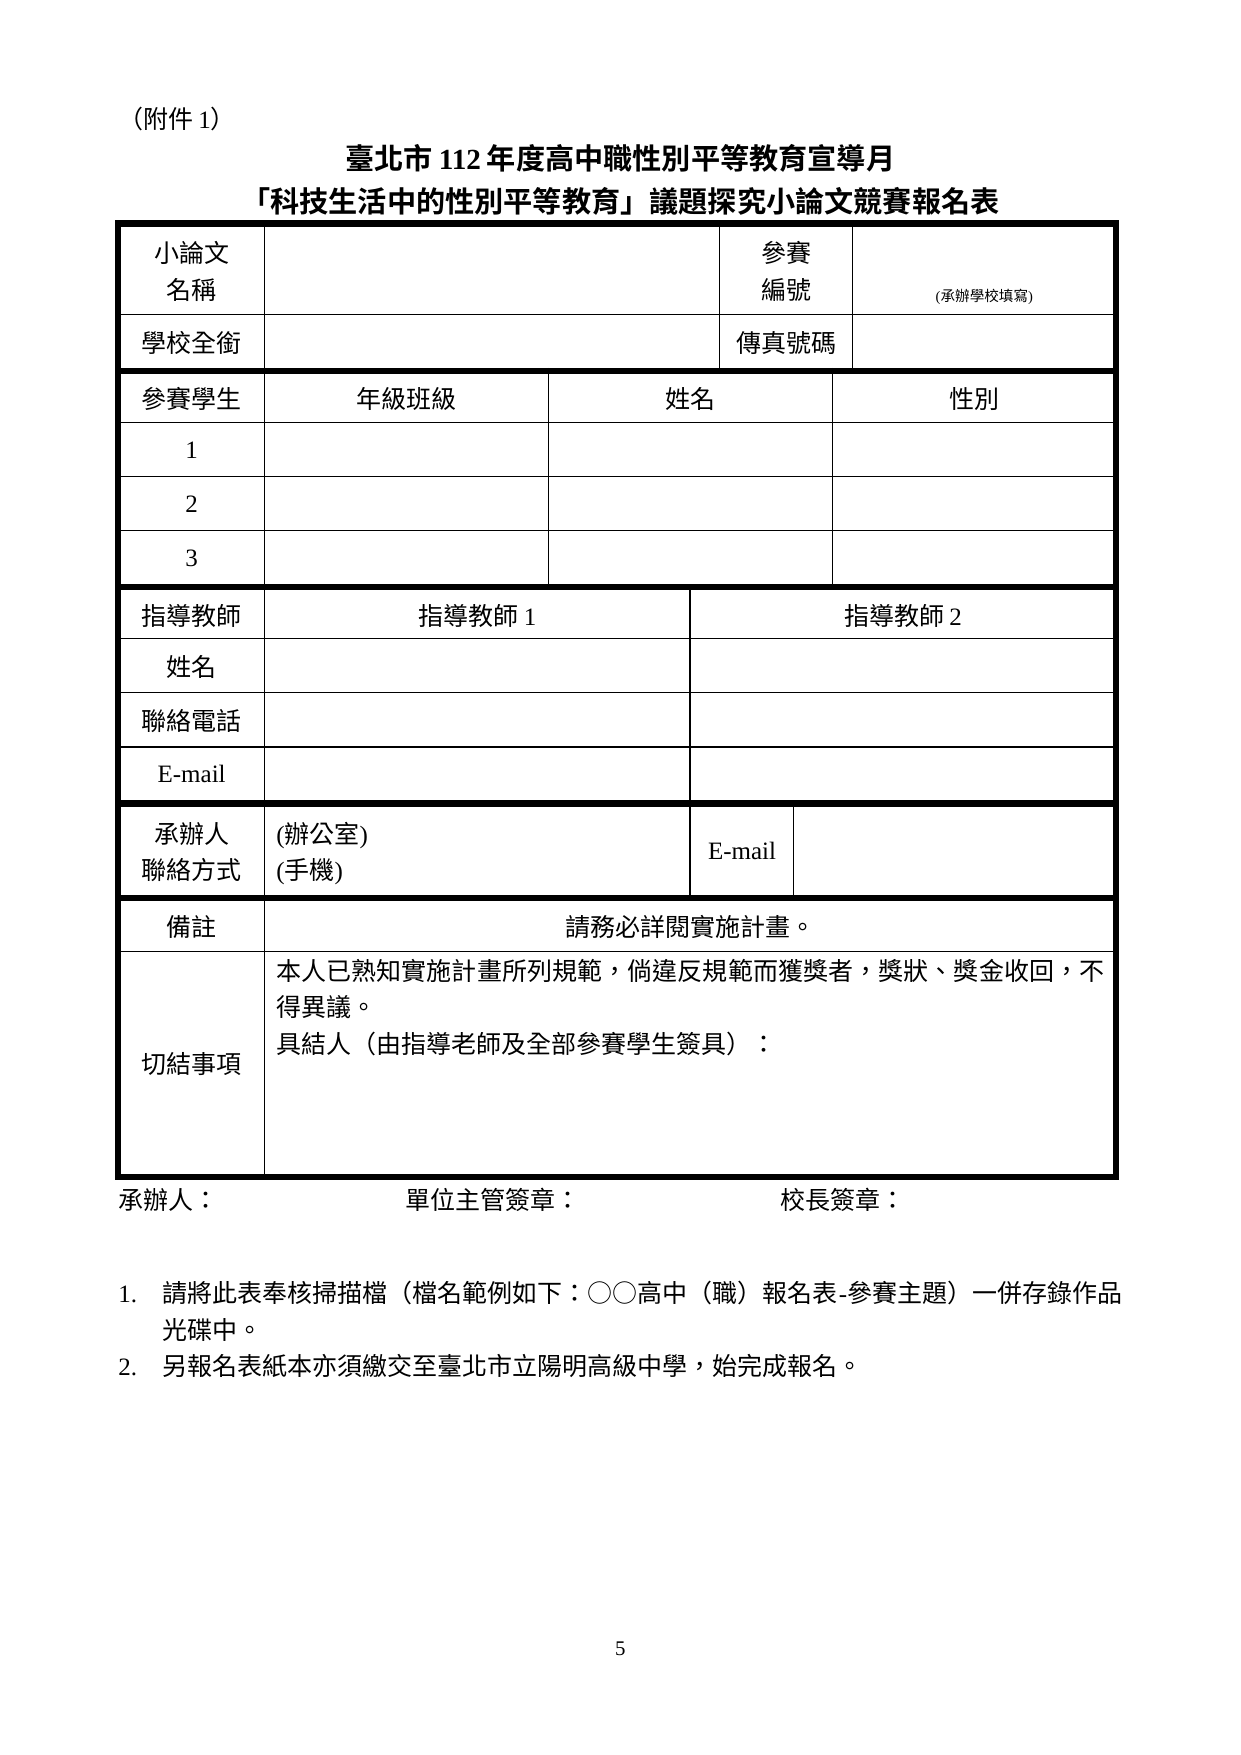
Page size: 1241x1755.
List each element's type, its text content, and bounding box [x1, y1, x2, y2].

text 臺北市112年度高中職性別平等教育宣導月 [118, 136, 1122, 178]
table_cell [265, 693, 689, 746]
table_cell [265, 423, 548, 476]
table_header 小論文 名稱 [121, 227, 264, 314]
table_cell 姓名 [549, 374, 832, 422]
list 另報名表紙本亦須繳交至臺北市立陽明高級中學，始完成報名。 [118, 1346, 1122, 1383]
table_cell 性別 [833, 374, 1113, 422]
table_cell 1 [121, 423, 264, 476]
table_cell 承辦人 聯絡方式 [121, 807, 264, 894]
table_cell E-mail [691, 807, 793, 894]
table_cell 學校全銜 [121, 315, 264, 368]
table_cell 請務必詳閱實施計畫。 [265, 901, 1113, 951]
table_cell E-mail [121, 748, 264, 800]
table_cell [691, 693, 1113, 746]
table_cell [853, 315, 1113, 368]
table_cell [794, 807, 1113, 894]
table_cell 2 [121, 477, 264, 530]
table_cell [265, 315, 719, 368]
table_cell [691, 639, 1113, 692]
table_cell 指導教師 [121, 590, 264, 638]
table_cell [265, 531, 548, 584]
table_cell 聯絡電話 [121, 693, 264, 746]
table_cell 指導教師2 [691, 590, 1113, 638]
table_header [265, 227, 719, 314]
table_cell [691, 748, 1113, 800]
table_cell 本人已熟知實施計畫所列規範，倘違反規範而獲獎者，獎狀、獎金收回，不得異議。 具結人（由指導老師及全部參賽學生簽具）： [265, 952, 1113, 1174]
table_cell [549, 477, 832, 530]
table_header 參賽 編號 [720, 227, 852, 314]
table_cell [833, 531, 1113, 584]
table_cell 姓名 [121, 639, 264, 692]
table_cell [833, 423, 1113, 476]
table_cell [833, 477, 1113, 530]
table_cell 3 [121, 531, 264, 584]
table_cell 備註 [121, 901, 264, 951]
table_cell [265, 748, 689, 800]
table_cell [265, 477, 548, 530]
table_header (承辦學校填寫) [853, 227, 1113, 314]
text 承辦人： 單位主管簽章： 校長簽章： [118, 1180, 1122, 1216]
table_cell (辦公室) (手機) [265, 807, 689, 894]
table_cell [549, 423, 832, 476]
table_cell 年級班級 [265, 374, 548, 422]
table_cell 指導教師1 [265, 590, 689, 638]
table_cell [549, 531, 832, 584]
list 請將此表奉核掃描檔（檔名範例如下：○○高中（職）報名表-參賽主題）一併存錄作品光碟中。 [118, 1274, 1122, 1346]
text （附件1） [118, 99, 1122, 136]
table_cell 切結事項 [121, 952, 264, 1174]
table_cell 參賽學生 [121, 374, 264, 422]
text 「科技生活中的性別平等教育」議題探究小論文競賽報名表 [118, 178, 1122, 220]
table_cell [265, 639, 689, 692]
table_cell 傳真號碼 [720, 315, 852, 368]
